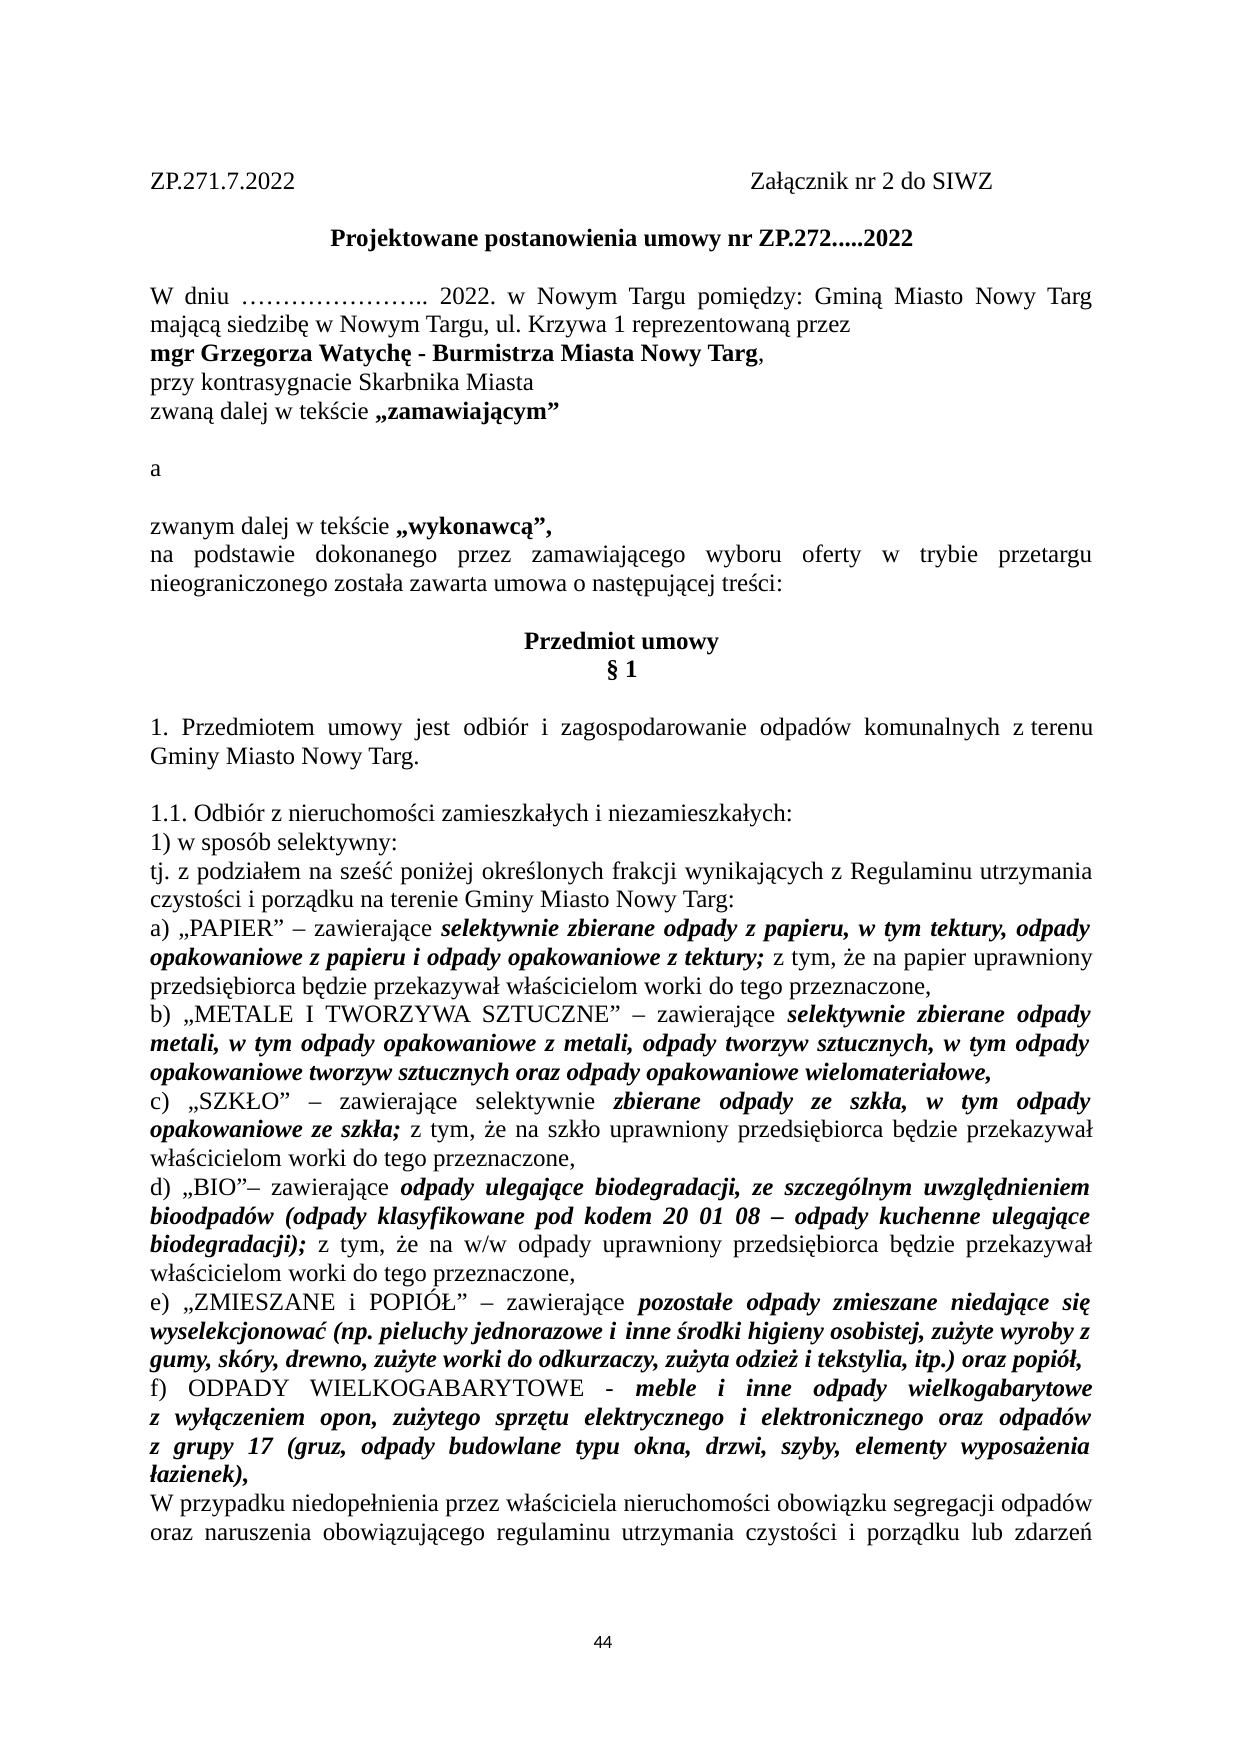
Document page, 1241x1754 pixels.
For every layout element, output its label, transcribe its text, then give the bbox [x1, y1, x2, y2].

text 1.1. Odbiór z nieruchomości zamieszkałych i niezamieszkałych: [150, 798, 1093, 827]
text na podstawie dokonanego przez zamawiającego wyboru oferty w trybie przetargu nieograniczonego została zawarta umowa o następującej treści: [150, 539, 1093, 597]
text zwaną dalej w tekście „zamawiającym” [150, 396, 1093, 424]
text f) ODPADY WIELKOGABARYTOWE - meble i inne odpady wielkogabarytowe z wyłączeniem opon, zużytego sprzętu elektrycznego i elektronicznego oraz odpadów z grupy 17 (gruz, odpady budowlane typu okna, drzwi, szyby, elementy wyposażenia łazienek), [150, 1373, 1093, 1488]
text Przedmiot umowy [150, 626, 1093, 654]
text a [150, 453, 1093, 482]
text 1) w sposób selektywny: [150, 827, 1093, 856]
text przy kontrasygnacie Skarbnika Miasta [150, 367, 1093, 396]
text § 1 [150, 654, 1093, 683]
text d) „BIO”– zawierające odpady ulegające biodegradacji, ze szczególnym uwzględnieniem bioodpadów (odpady klasyfikowane pod kodem 20 01 08 – odpady kuchenne ulegające biodegradacji); z tym, że na w/w odpady uprawniony przedsiębiorca będzie przekazywał właścicielom worki do tego przeznaczone, [150, 1172, 1093, 1287]
text tj. z podziałem na sześć poniżej określonych frakcji wynikających z Regulaminu utrzymania czystości i porządku na terenie Gminy Miasto Nowy Targ: [150, 856, 1093, 913]
text zwanym dalej w tekście „wykonawcą”, [150, 511, 1093, 539]
text e) „ZMIESZANE i POPIÓŁ” – zawierające pozostałe odpady zmieszane niedające się wyselekcjonować (np. pieluchy jednorazowe i inne środki higieny osobistej, zużyte wyroby z gumy, skóry, drewno, zużyte worki do odkurzaczy, zużyta odzież i tekstylia, itp.) oraz popiół, [150, 1287, 1093, 1373]
text W dniu ………………….. 2022. w Nowym Targu pomiędzy: Gminą Miasto Nowy Targ mającą siedzibę w Nowym Targu, ul. Krzywa 1 reprezentowaną przez [150, 281, 1093, 338]
text ZP.271.7.2022 Załącznik nr 2 do SIWZ [150, 166, 1093, 194]
text c) „SZKŁO” – zawierające selektywnie zbierane odpady ze szkła, w tym odpady opakowaniowe ze szkła; z tym, że na szkło uprawniony przedsiębiorca będzie przekazywał właścicielom worki do tego przeznaczone, [150, 1086, 1093, 1172]
text b) „METALE I TWORZYWA SZTUCZNE” – zawierające selektywnie zbierane odpady metali, w tym odpady opakowaniowe z metali, odpady tworzyw sztucznych, w tym odpady opakowaniowe tworzyw sztucznych oraz odpady opakowaniowe wielomateriałowe, [150, 999, 1093, 1086]
text Projektowane postanowienia umowy nr ZP.272.....2022 [150, 223, 1093, 252]
text 1. Przedmiotem umowy jest odbiór i zagospodarowanie odpadów komunalnych z terenu Gminy Miasto Nowy Targ. [150, 712, 1093, 769]
text W przypadku niedopełnienia przez właściciela nieruchomości obowiązku segregacji odpadów oraz naruszenia obowiązującego regulaminu utrzymania czystości i porządku lub zdarzeń [150, 1488, 1093, 1546]
text mgr Grzegorza Watychę - Burmistrza Miasta Nowy Targ, [150, 338, 1093, 367]
text a) „PAPIER” – zawierające selektywnie zbierane odpady z papieru, w tym tektury, odpady opakowaniowe z papieru i odpady opakowaniowe z tektury; z tym, że na papier uprawniony przedsiębiorca będzie przekazywał właścicielom worki do tego przeznaczone, [150, 913, 1093, 999]
